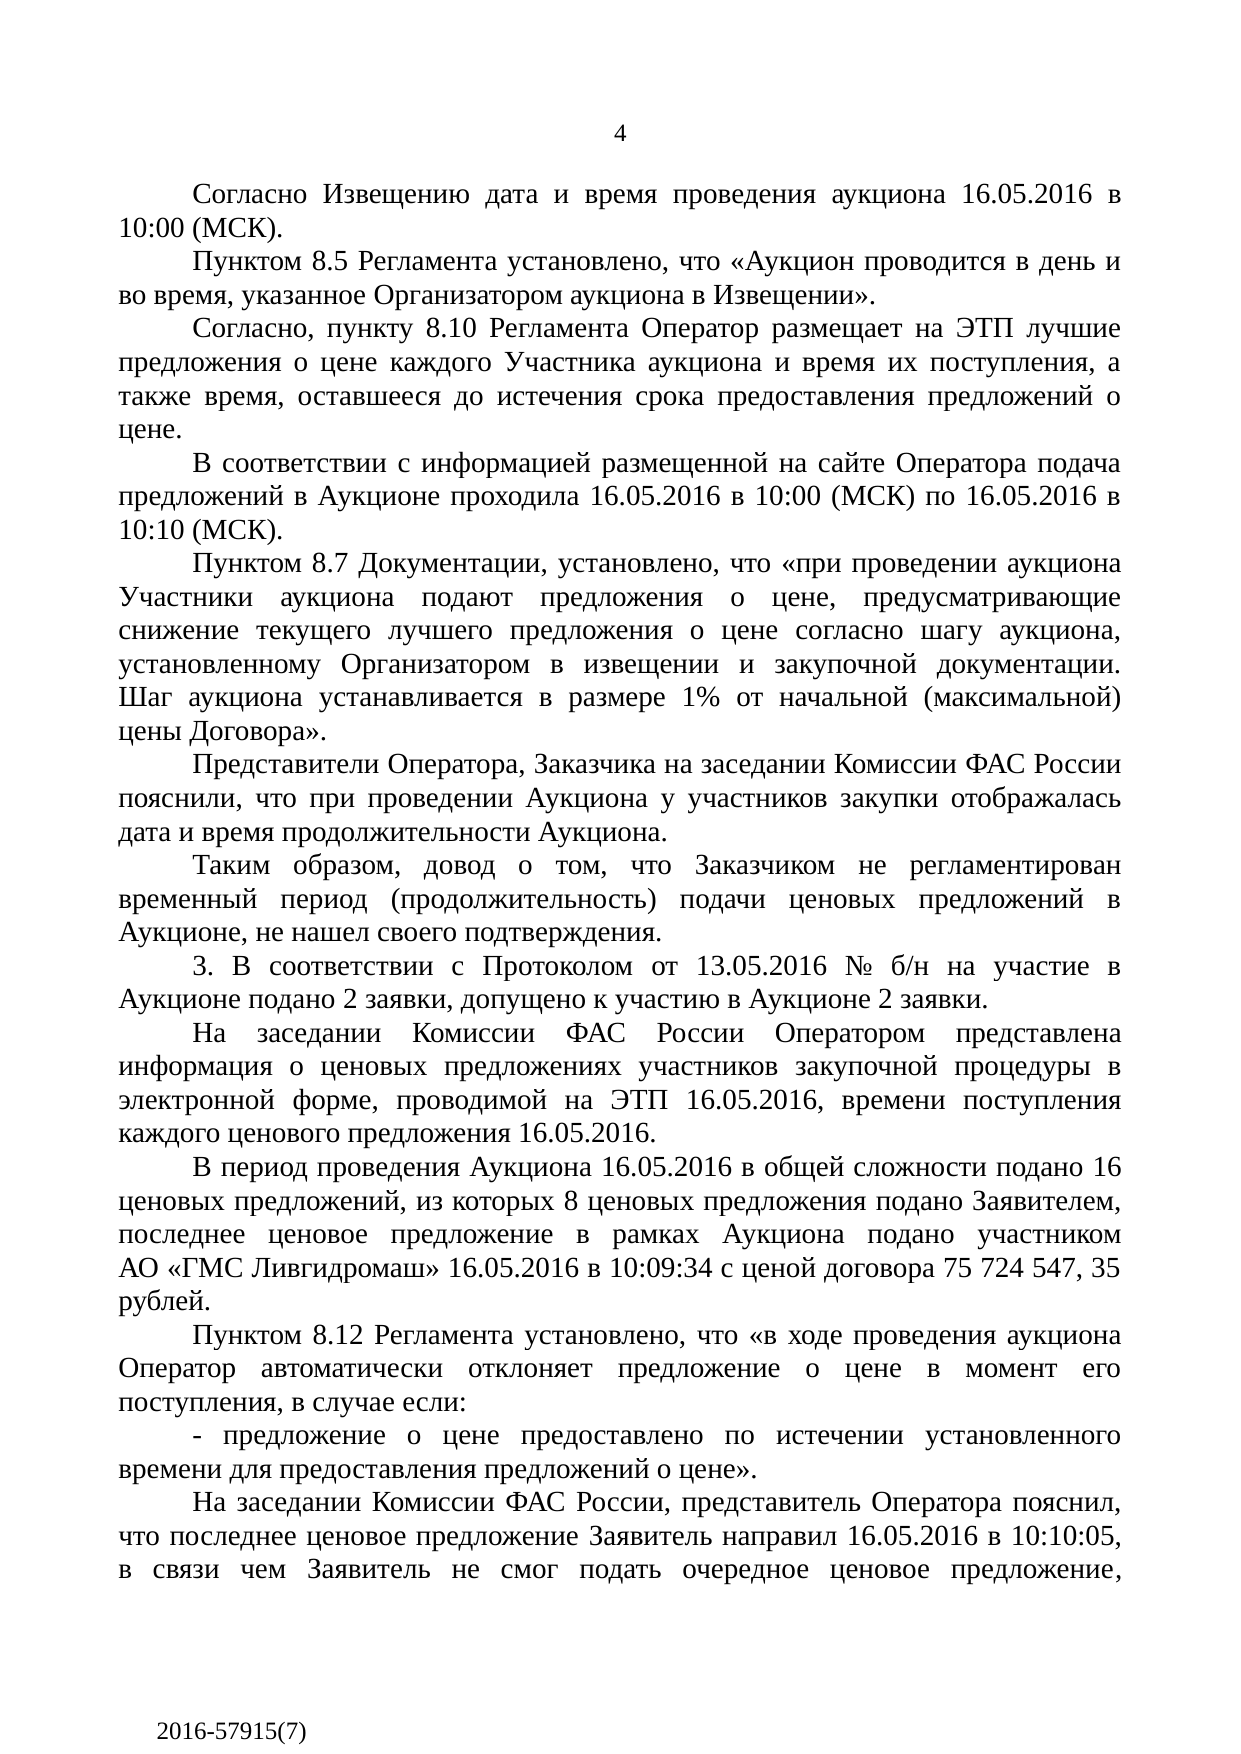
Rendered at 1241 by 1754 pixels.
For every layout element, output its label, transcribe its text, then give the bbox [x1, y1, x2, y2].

text Согласно Извещению дата и время проведения аукциона 16.05.2016 в 10:00 (МСК). Пунктом 8.5 Регламента установлено, что «Аукцион проводится в день и во время, указанное Организатором аукциона в Извещении». Согласно, пункту 8.10 Регламента Оператор размещает на ЭТП лучшие предложения о цене каждого Участника аукциона и время их поступления, а также время, оставшееся до истечения срока предоставления предложений о цене. В соответствии с информацией размещенной на сайте Оператора подача предложений в Аукционе проходила 16.05.2016 в 10:00 (МСК) по 16.05.2016 в 10:10 (МСК). Пунктом 8.7 Документации, установлено, что «при проведении аукциона Участники аукциона подают предложения о цене, предусматривающие снижение текущего лучшего предложения о цене согласно шагу аукциона, установленному Организатором в извещении и закупочной документации. Шаг аукциона устанавливается в размере 1% от начальной (максимальной) цены Договора». Представители Оператора, Заказчика на заседании Комиссии ФАС России пояснили, что при проведении Аукциона у участников закупки отображалась дата и время продолжительности Аукциона. Таким образом, довод о том, что Заказчиком не регламентирован временный период (продолжительность) подачи ценовых предложений в Аукционе, не нашел своего подтверждения. 3. В соответствии с Протоколом от 13.05.2016 № б/н на участие в Аукционе подано 2 заявки, допущено к участию в Аукционе 2 заявки. На заседании Комиссии ФАС России Оператором представлена информация о ценовых предложениях участников закупочной процедуры в электронной форме, проводимой на ЭТП 16.05.2016, времени поступления каждого ценового предложения 16.05.2016. В период проведения Аукциона 16.05.2016 в общей сложности подано 16 ценовых предложений, из которых 8 ценовых предложения подано Заявителем, последнее ценовое предложение в рамках Аукциона подано участником АО «ГМС Ливгидромаш» 16.05.2016 в 10:09:34 с ценой договора 75 724 547, 35 рублей. Пунктом 8.12 Регламента установлено, что «в ходе проведения аукциона Оператор автоматически отклоняет предложение о цене в момент его поступления, в случае если: - предложение о цене предоставлено по истечении установленного времени для предоставления предложений о цене». На заседании Комиссии ФАС России, представитель Оператора пояснил, что последнее ценовое предложение Заявитель направил 16.05.2016 в 10:10:05, в связи чем Заявитель не смог подать очередное ценовое предложение, [118, 176, 1122, 1585]
